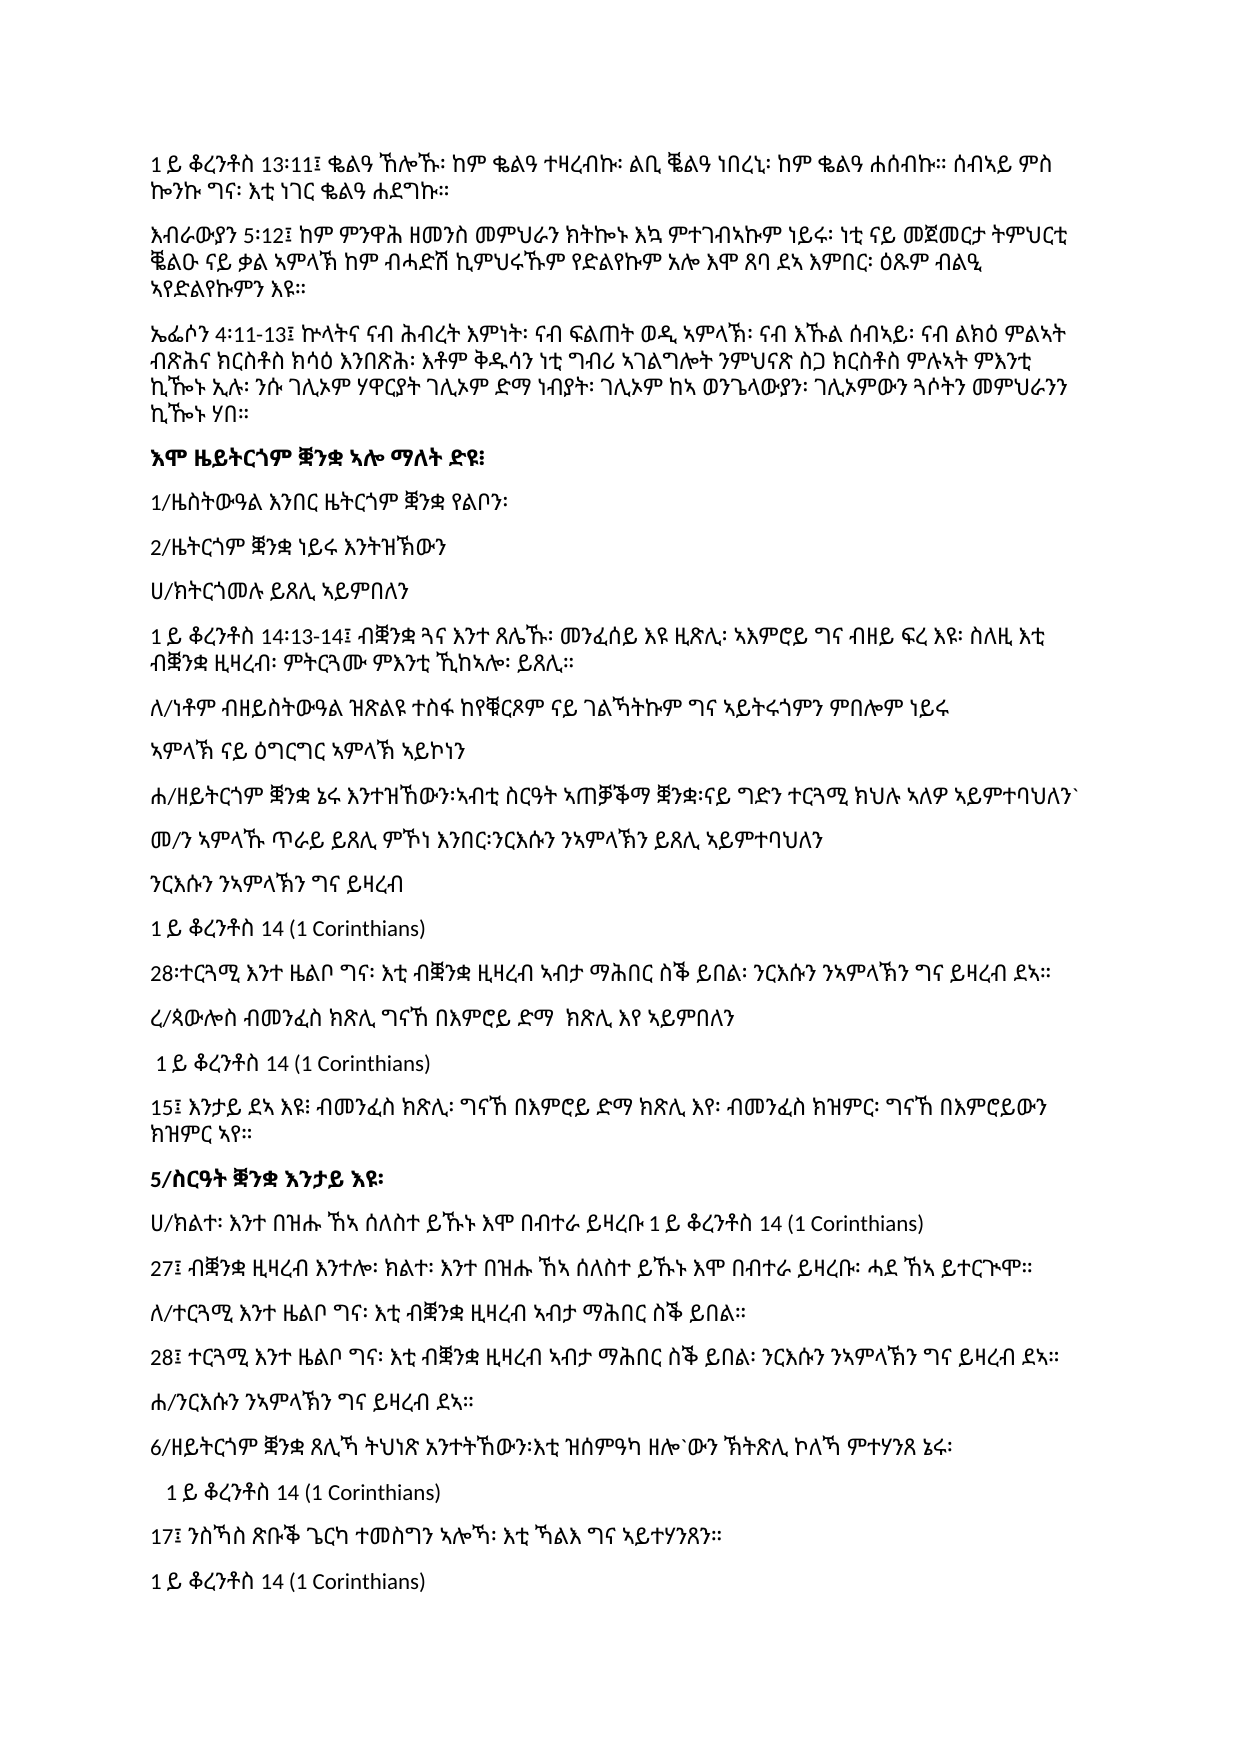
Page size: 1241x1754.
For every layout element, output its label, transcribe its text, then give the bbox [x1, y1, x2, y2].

text ሐ/ንርእሱን ንኣምላኽን ግና ይዛረብ ደኣ። [150, 1388, 1090, 1416]
text ሀ/ክትርጎመሉ ይጸሊ ኣይምበለን [150, 577, 1090, 606]
text 1ይ ቆረንቶስ 14 (1 Corinthians) [150, 1049, 1090, 1077]
text 5/ስርዓት ቛንቋ እንታይ እዩ፡ [150, 1165, 1090, 1193]
text 1ይ ቆረንቶስ 14 (1 Corinthians) [150, 914, 1090, 943]
text 28፡ተርጓሚ እንተ ዜልቦ ግና፡ እቲ ብቛንቋ ዚዛረብ ኣብታ ማሕበር ስቕ ይበል፡ ንርእሱን ንኣምላኽን ግና ይዛረብ ደኣ። [150, 959, 1090, 987]
text ሀ/ክልተ፡ እንተ በዝሑ ኸኣ ሰለስተ ይኹኑ እሞ በብተራ ይዛረቡ1ይ ቆረንቶስ 14 (1 Corinthians) [150, 1209, 1090, 1237]
text 1ይ ቆረንቶስ 14፡13-14፤ ብቛንቋ ጓና እንተ ጸሌኹ፡ መንፈሰይ እዩ ዚጽሊ፡ ኣእምሮይ ግና ብዘይ ፍረ እዩ፡ ስለዚ እቲ ብቛንቋ ዚዛረብ፡ ምትርጓሙ ምእንቲ ኺከኣሎ፡ ይጸሊ። [150, 622, 1090, 677]
text ንርእሱን ንኣምላኽን ግና ይዛረብ [150, 871, 1090, 898]
text 28፤ ተርጓሚ እንተ ዜልቦ ግና፡ እቲ ብቛንቋ ዚዛረብ ኣብታ ማሕበር ስቕ ይበል፡ ንርእሱን ንኣምላኽን ግና ይዛረብ ደኣ። [150, 1343, 1090, 1372]
text 2/ዜትርጎም ቛንቋ ነይሩ እንትዝኽውን [150, 533, 1090, 561]
text እሞ ዜይትርጎም ቛንቋ ኣሎ ማለት ድዩ፧ [150, 445, 1090, 471]
text 1ይ ቆረንቶስ 14 (1 Corinthians) [150, 1567, 1090, 1595]
text ሐ/ዘይትርጎም ቛንቋ ኔሩ እንተዝኸውን፡ኣብቲ ስርዓት ኣጠቓቕማ ቛንቋ፡ናይ ግድን ተርጓሚ ክህሉ ኣለዎ ኣይምተባህለን` [150, 782, 1090, 810]
text 27፤ ብቛንቋ ዚዛረብ እንተሎ፡ ክልተ፡ እንተ በዝሑ ኸኣ ሰለስተ ይኹኑ እሞ በብተራ ይዛረቡ፡ ሓደ ኸኣ ይተርጒሞ። [150, 1254, 1090, 1282]
text ለ/ተርጓሚ እንተ ዜልቦ ግና፡ እቲ ብቛንቋ ዚዛረብ ኣብታ ማሕበር ስቕ ይበል። [150, 1299, 1090, 1327]
text ኤፌሶን 4፡11-13፤ ኵላትና ናብ ሕብረት እምነት፡ ናብ ፍልጠት ወዲ ኣምላኽ፡ ናብ እኹል ሰብኣይ፡ ናብ ልክዕ ምልኣት ብጽሕና ክርስቶስ ክሳዕ እንበጽሕ፡ እቶም ቅዱሳን ነቲ ግብሪ ኣገልግሎት ንምህናጽ ስጋ ክርስቶስ ምሉኣት ምእንቲ ኪዀኑ ኢሉ፡ ንሱ ገሊኦም ሃዋርያት ገሊኦም ድማ ነብያት፡ ገሊኦም ከኣ ወንጌላውያን፡ ገሊኦምውን ጓሶትን መምህራንን ኪዀኑ ሃበ። [150, 320, 1090, 428]
text 15፤ እንታይ ደኣ እዩ፧ ብመንፈስ ክጽሊ፡ ግናኸ በእምሮይ ድማ ክጽሊ እየ፡ ብመንፈስ ክዝምር፡ ግናኸ በእምሮይውን ክዝምር ኣየ። [150, 1093, 1090, 1148]
text ለ/ነቶም ብዘይስትውዓል ዝጽልዩ ተስፋ ከየቑርጾም ናይ ገልኻትኩም ግና ኣይትሩጎምን ምበሎም ነይሩ [150, 694, 1090, 722]
text 1ይ ቆረንቶስ 13፡11፤ ቈልዓ ኸሎኹ፡ ከም ቈልዓ ተዛረብኩ፡ ልቢ ቘልዓ ነበረኒ፡ ከም ቈልዓ ሐሰብኩ። ሰብኣይ ምስ ኰንኩ ግና፡ እቲ ነገር ቈልዓ ሐደግኩ። [150, 150, 1090, 205]
text 6/ዘይትርጎም ቛንቋ ጸሊኻ ትህነጽ አንተትኸውን፡እቲ ዝሰምዓካ ዘሎ`ውን ኽትጽሊ ኮለኻ ምተሃንጸ ኔሩ፡ [150, 1433, 1090, 1461]
text 1/ዜስትውዓል እንበር ዜትርጎም ቛንቋ የልቦን፡ [150, 488, 1090, 516]
text 17፤ ንስኻስ ጽቡቕ ጌርካ ተመስግን ኣሎኻ፡ እቲ ኻልእ ግና ኣይተሃንጸን። [150, 1522, 1090, 1550]
text ኣምላኽ ናይ ዕግርግር ኣምላኽ ኣይኮነን [150, 738, 1090, 765]
text እብራውያን 5፡12፤ ከም ምንዋሕ ዘመንስ መምህራን ክትኰኑ እኳ ምተገብኣኩም ነይሩ፡ ነቲ ናይ መጀመርታ ትምህርቲ ቘልዑ ናይ ቃል ኣምላኽ ከም ብሓድሽ ኪምህሩኹም የድልየኩም አሎ እሞ ጸባ ደኣ እምበር፡ ዕጹም ብልዒ ኣየድልየኩምን እዩ። [150, 221, 1090, 303]
text ረ/ጳውሎስ ብመንፈስ ክጽሊ ግናኸ በእምሮይ ድማ ክጽሊ እየ ኣይምበለን [150, 1004, 1090, 1032]
text መ/ን ኣምላኹ ጥራይ ይጸሊ ምኾነ እንበር፡ንርእሱን ንኣምላኽን ይጸሊ ኣይምተባህለን [150, 826, 1090, 854]
text 1ይ ቆረንቶስ 14 (1 Corinthians) [150, 1478, 1090, 1506]
